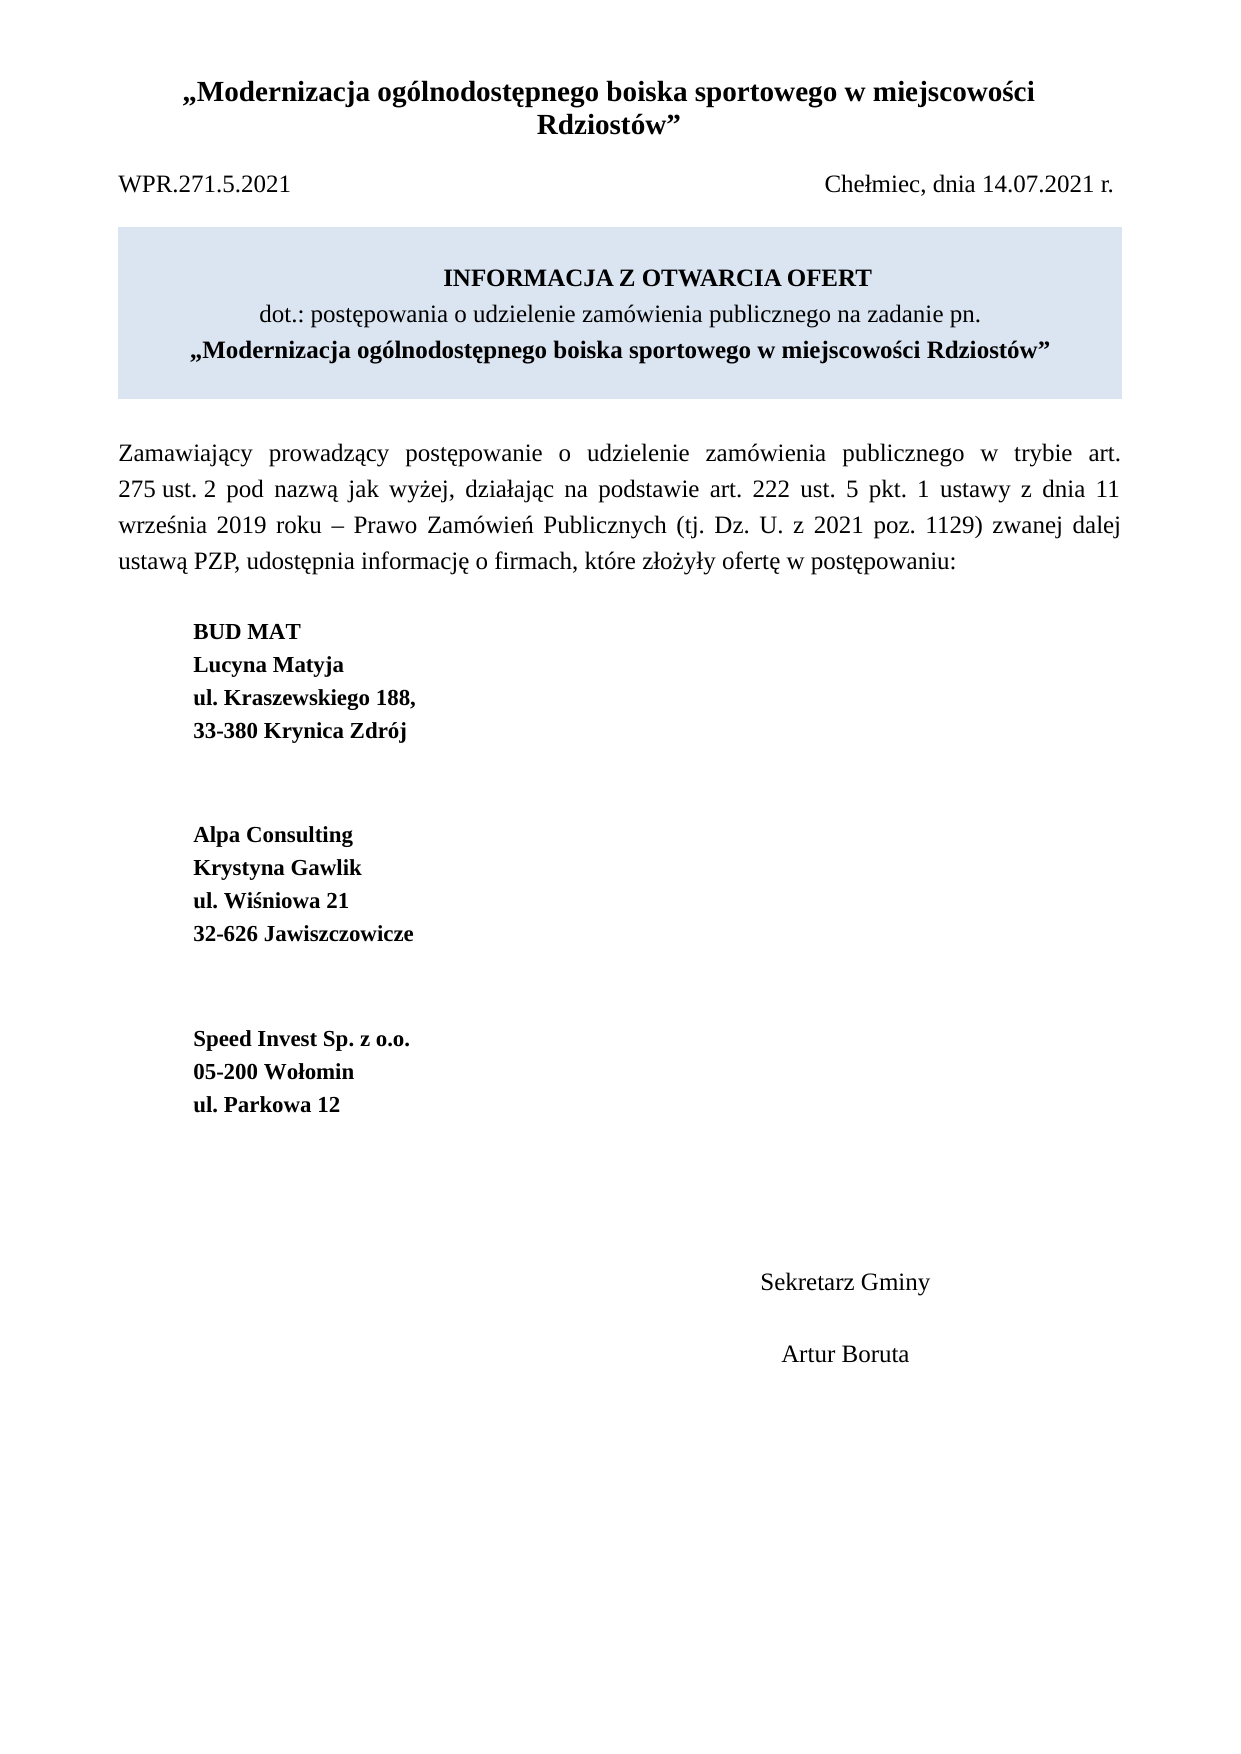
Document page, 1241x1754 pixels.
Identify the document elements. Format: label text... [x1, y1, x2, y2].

list BUD MAT [156, 618, 1122, 644]
list ul. Wiśniowa 21 [156, 887, 1122, 914]
text Sekretarz Gminy [118, 1267, 1122, 1296]
list ul. Kraszewskiego 188, [156, 684, 1122, 710]
text Artur Boruta [118, 1339, 1122, 1368]
list 32-626 Jawiszczowicze [156, 920, 1122, 947]
text Zamawiający prowadzący postępowanie o udzielenie zamówienia publicznego w trybie art. 275 ust. 2 pod nazwą jak wyżej, działając na podstawie art. 222 ust. 5 pkt. 1 ustawy z dnia 11 września 2019 roku – Prawo Zamówień Publicznych (tj. Dz. U. z 2021 poz. 1129) zwanej dalej ustawą PZP, udostępnia informację o firmach, które złożyły ofertę w postępowaniu: [118, 438, 1122, 575]
list Lucyna Matyja [156, 651, 1122, 677]
list Krystyna Gawlik [156, 854, 1122, 881]
list ul. Parkowa 12 [156, 1091, 1122, 1117]
list 33-380 Krynica Zdrój [156, 717, 1122, 743]
text INFORMACJA Z OTWARCIA OFERT [118, 263, 1122, 292]
list Speed Invest Sp. z o.o. [156, 1025, 1122, 1051]
text WPR.271.5.2021 Chełmiec, dnia 14.07.2021 r. [118, 169, 1122, 198]
list Alpa Consulting [156, 821, 1122, 848]
list 05-200 Wołomin [156, 1058, 1122, 1084]
text „Modernizacja ogólnodostępnego boiska sportowego w miejscowości Rdziostów” [118, 335, 1122, 364]
text dot.: postępowania o udzielenie zamówienia publicznego na zadanie pn. [118, 299, 1122, 328]
